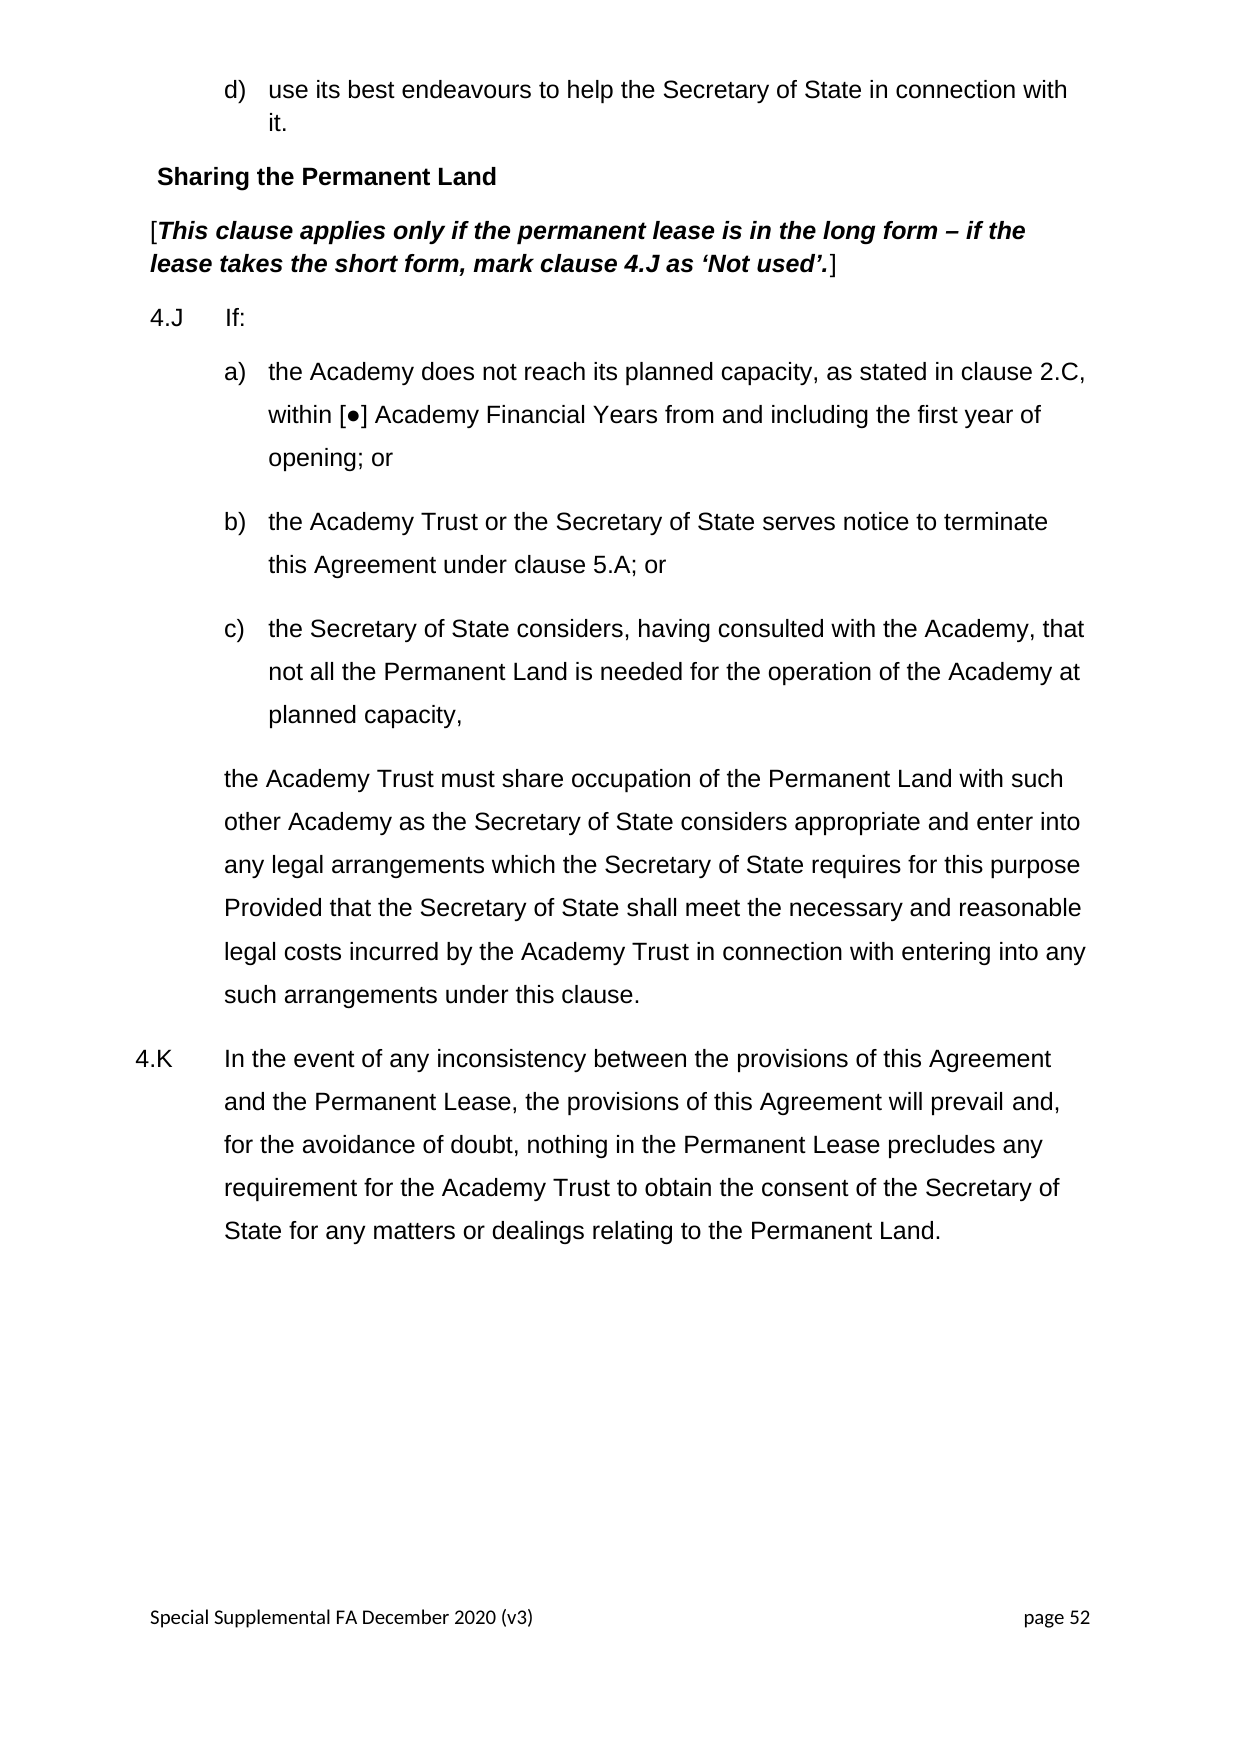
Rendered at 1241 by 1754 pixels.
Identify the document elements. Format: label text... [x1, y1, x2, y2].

text 4.K In the event of any inconsistency between the provisions of this Agreement and the Permanent Lease, the provisions of this Agreement will prevail and, for the avoidance of doubt, nothing in the Permanent Lease precludes any requirement for the Academy Trust to obtain the consent of the Secretary of State for any matters or dealings relating to the Permanent Land. [135, 1043, 1090, 1245]
text [This clause applies only if the permanent lease is in the long form – if the lease takes the short form, mark clause 4.J as ‘Not used’.] [150, 216, 1090, 277]
text b) the Academy Trust or the Secretary of State serves notice to terminate this Agreement under clause 5.A; or [224, 507, 1090, 578]
text a) the Academy does not reach its planned capacity, as stated in clause 2.C, within [●] Academy Financial Years from and including the first year of opening; or [224, 356, 1090, 471]
text Sharing the Permanent Land [150, 162, 1090, 191]
text 4.J If: [150, 303, 1090, 331]
text the Academy Trust must share occupation of the Permanent Land with such other Academy as the Secretary of State considers appropriate and enter into any legal arrangements which the Secretary of State requires for this purpose Provided that the Secretary of State shall meet the necessary and reasonable legal costs incurred by the Academy Trust in connection with entering into any such arrangements under this clause. [224, 764, 1090, 1008]
text d) use its best endeavours to help the Secretary of State in connection with it. [224, 75, 1090, 137]
text c) the Secretary of State considers, having consulted with the Academy, that not all the Permanent Land is needed for the operation of the Academy at planned capacity, [224, 614, 1090, 729]
